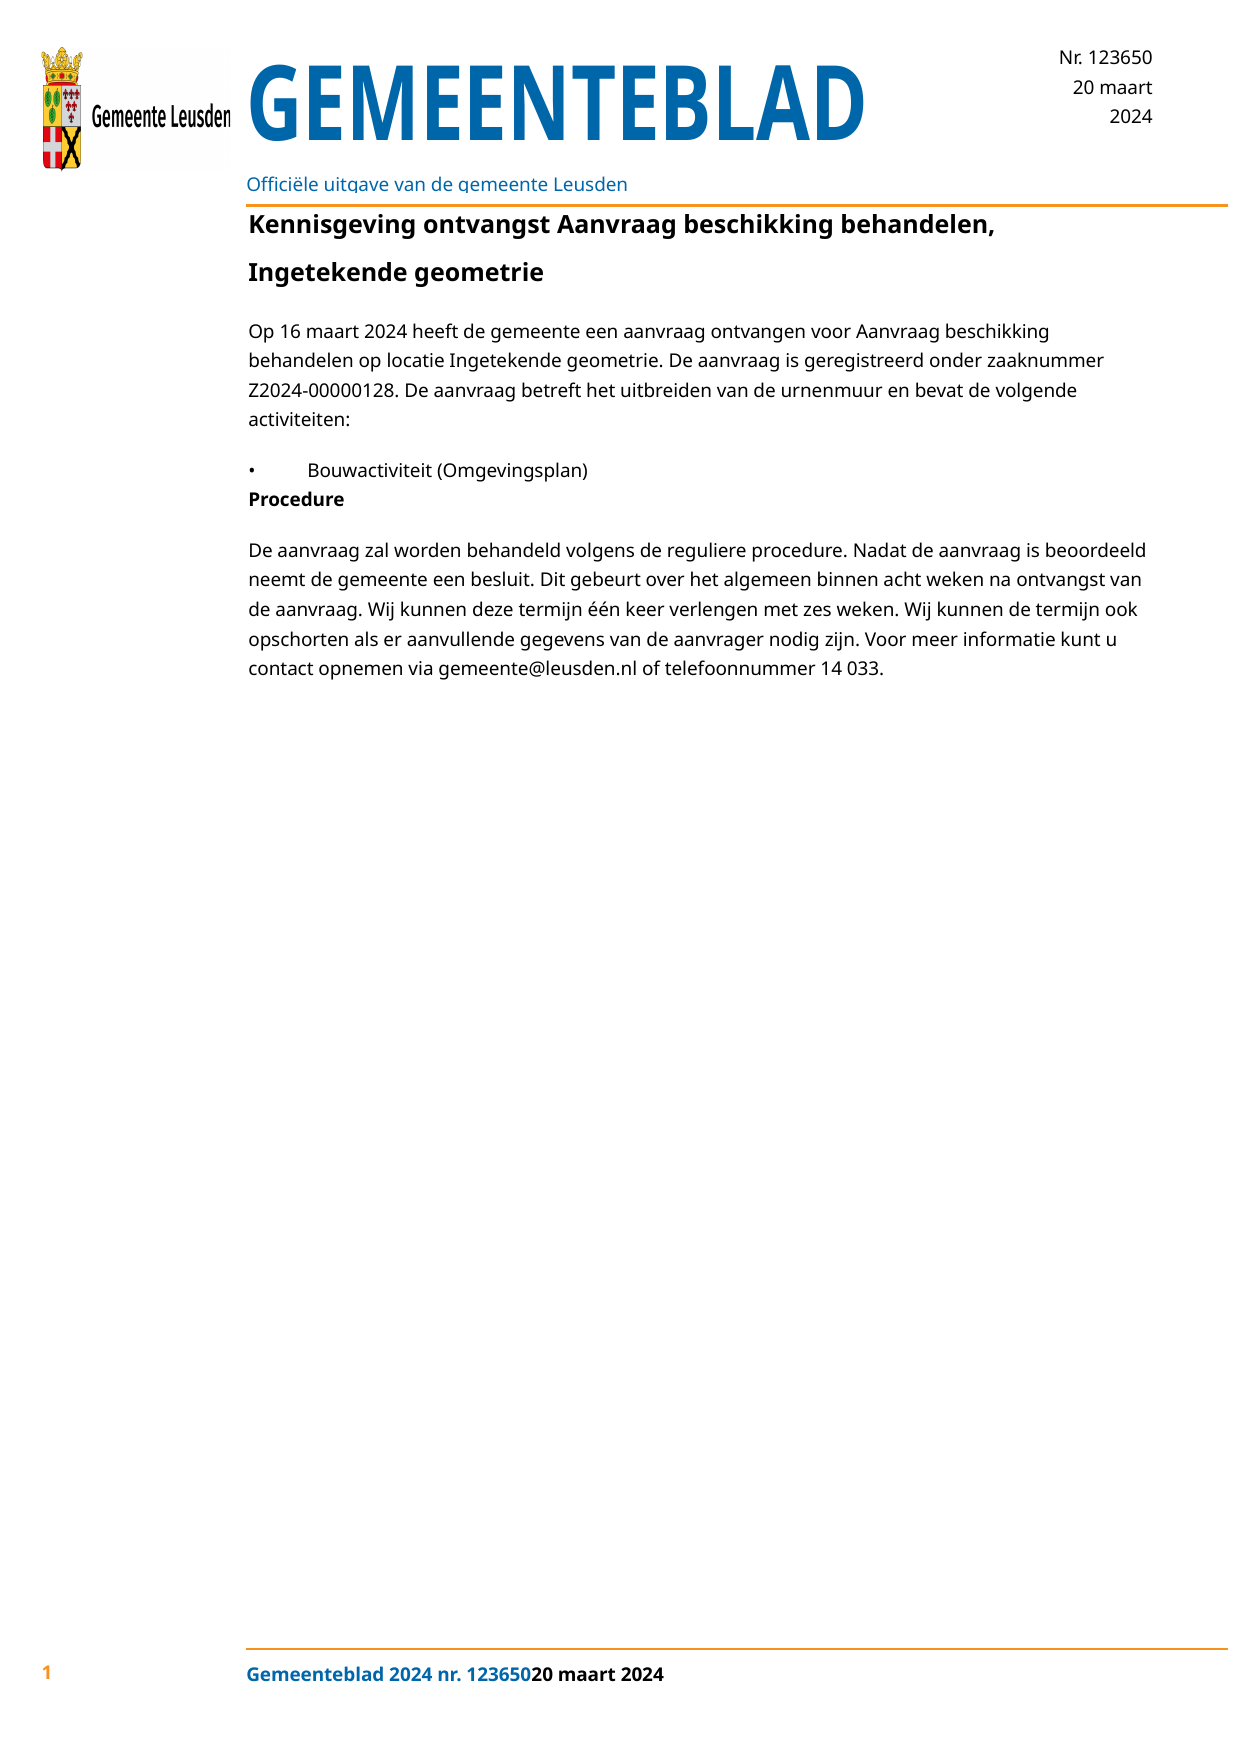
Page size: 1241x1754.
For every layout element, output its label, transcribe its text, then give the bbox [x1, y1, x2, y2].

picture [41, 47, 231, 172]
list Bouwactiviteit (Omgevingsplan) [248, 457, 1152, 483]
text De aanvraag zal worden behandeld volgens de reguliere procedure. Nadat de aanvraag is beoordeeld neemt de gemeente een besluit. Dit gebeurt over het algemeen binnen acht weken na ontvangst van de aanvraag. Wij kunnen deze termijn één keer verlengen met zes weken. Wij kunnen de termijn ook opschorten als er aanvullende gegevens van de aanvrager nodig zijn. Voor meer informatie kunt u contact opnemen via gemeente@leusden.nl of telefoonnummer 14 033. [248, 537, 1152, 681]
text Procedure [248, 487, 1152, 512]
text Op 16 maart 2024 heeft de gemeente een aanvraag ontvangen voor Aanvraag beschikking behandelen op locatie Ingetekende geometrie. De aanvraag is geregistreerd onder zaaknummer Z2024-00000128. De aanvraag betreft het uitbreiden van de urnenmuur en bevat de volgende activiteiten: [248, 318, 1152, 432]
text Kennisgeving ontvangst Aanvraag beschikking behandelen, Ingetekende geometrie [248, 207, 1152, 288]
